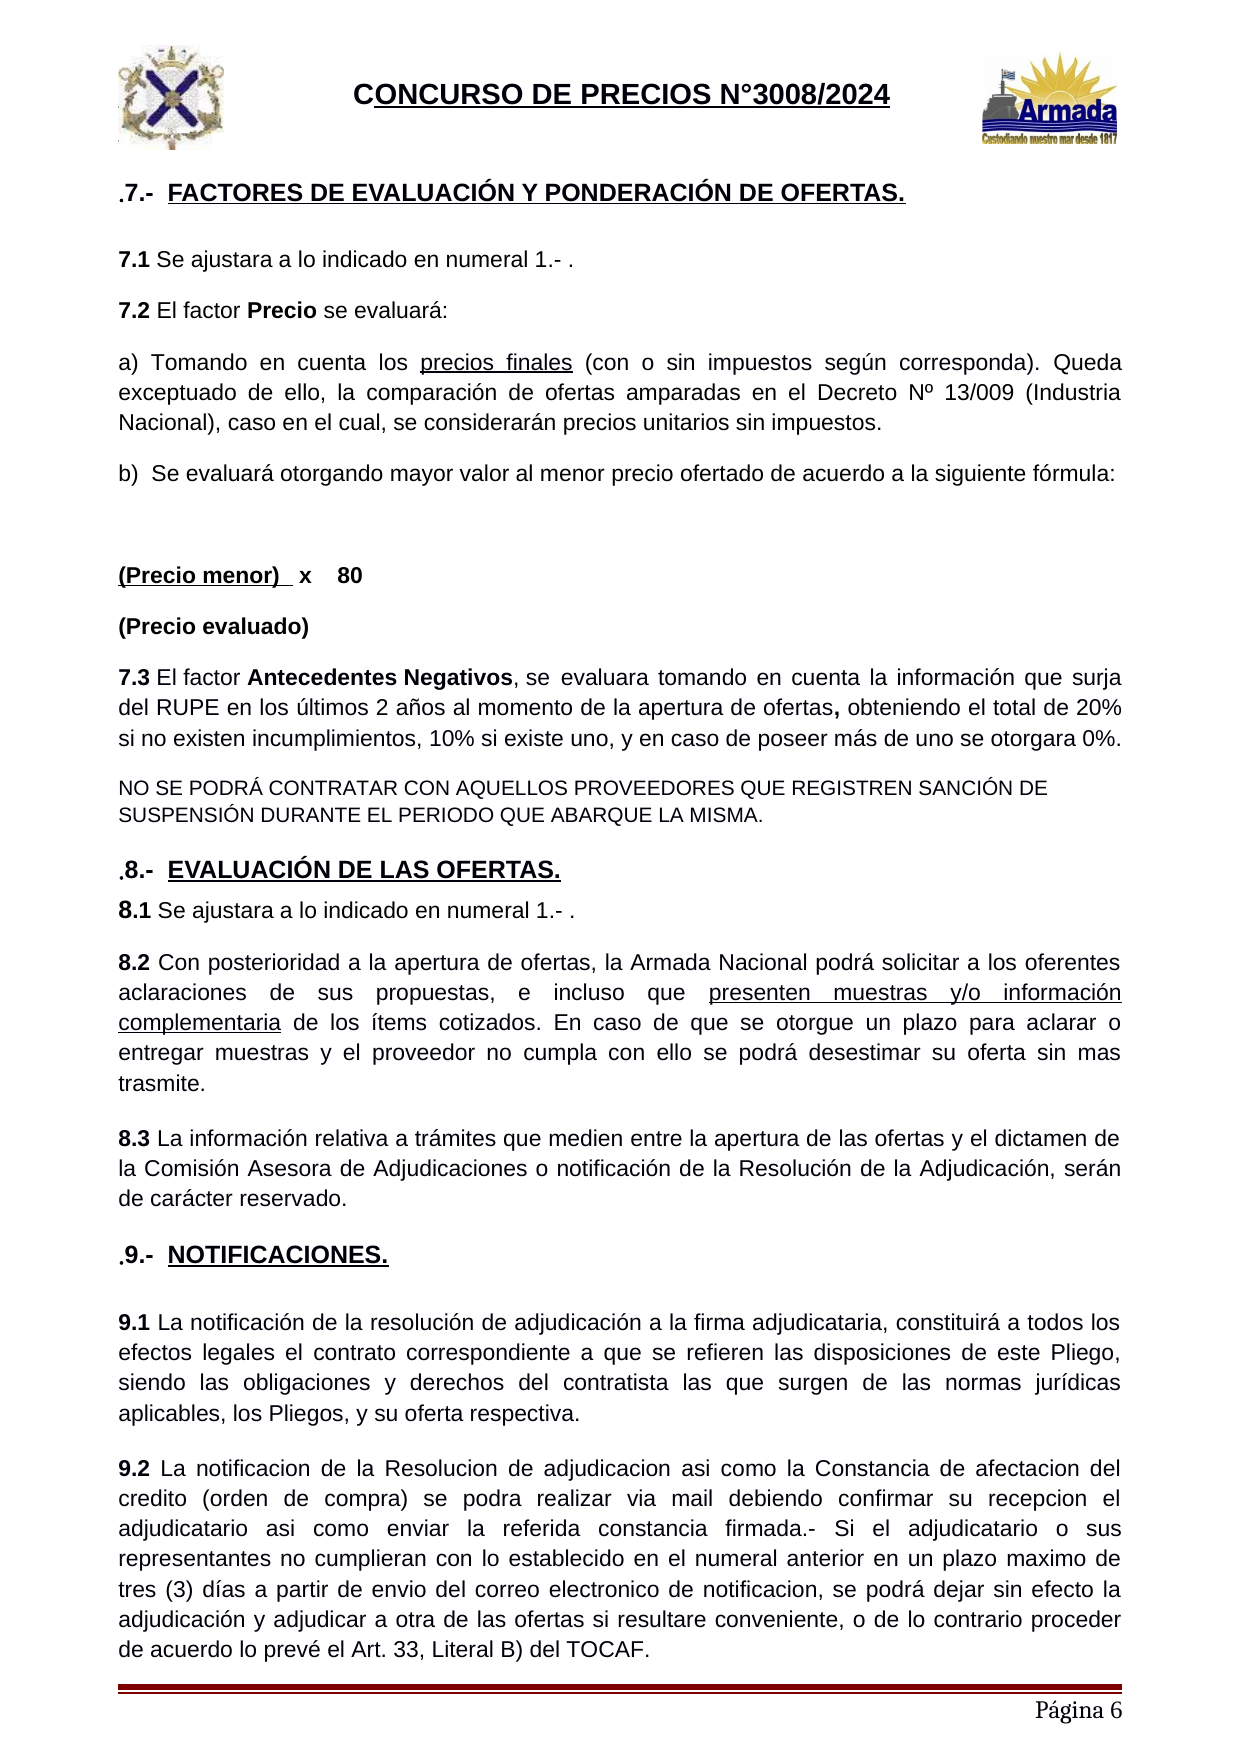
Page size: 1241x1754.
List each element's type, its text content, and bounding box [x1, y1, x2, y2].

text a) Tomando en cuenta los precios finales (con o sin impuestos según corresponda). Queda exceptuado de ello, la comparación de ofertas amparadas en el Decreto Nº 13/009 (Industria Nacional), caso en el cual, se considerarán precios unitarios sin impuestos. [118, 348, 1122, 435]
subtitle 7.- FACTORES DE EVALUACIÓN Y PONDERACIÓN DE OFERTAS. [118, 178, 1122, 207]
text 9.1 La notificación de la resolución de adjudicación a la firma adjudicataria, constituirá a todos los efectos legales el contrato correspondiente a que se refieren las disposiciones de este Pliego, siendo las obligaciones y derechos del contratista las que surgen de las normas jurídicas aplicables, los Pliegos, y su oferta respectiva. [118, 1309, 1122, 1426]
text (Precio evaluado) [118, 613, 1122, 639]
text 8.3 La información relativa a trámites que medien entre la apertura de las ofertas y el dictamen de la Comisión Asesora de Adjudicaciones o notificación de la Resolución de la Adjudicación, serán de carácter reservado. [118, 1125, 1122, 1212]
text 7.2 El factor Precio se evaluará: [118, 297, 1122, 324]
text 9.2 La notificacion de la Resolucion de adjudicacion asi como la Constancia de afectacion del credito (orden de compra) se podra realizar via mail debiendo confirmar su recepcion el adjudicatario asi como enviar la referida constancia firmada.- Si el adjudicatario o sus representantes no cumplieran con lo establecido en el numeral anterior en un plazo maximo de tres (3) días a partir de envio del correo electronico de notificacion, se podrá dejar sin efecto la adjudicación y adjudicar a otra de las ofertas si resultare conveniente, o de lo contrario proceder de acuerdo lo prevé el Art. 33, Literal B) del TOCAF. [118, 1455, 1122, 1662]
text (Precio menor) x 80 [118, 562, 1122, 588]
subtitle 9.- NOTIFICACIONES. [118, 1240, 1122, 1269]
text 7.3 El factor Antecedentes Negativos, se evaluara tomando en cuenta la información que surja del RUPE en los últimos 2 años al momento de la apertura de ofertas, obteniendo el total de 20% si no existen incumplimientos, 10% si existe uno, y en caso de poseer más de uno se otorgara 0%. [118, 664, 1122, 751]
text b) Se evaluará otorgando mayor valor al menor precio ofertado de acuerdo a la siguiente fórmula: [118, 460, 1122, 486]
text 7.1 Se ajustara a lo indicado en numeral 1.- . [118, 246, 1122, 273]
text NO SE PODRÁ CONTRATAR CON AQUELLOS PROVEEDORES QUE REGISTREN SANCIÓN DE SUSPENSIÓN DURANTE EL PERIODO QUE ABARQUE LA MISMA. [118, 776, 1122, 827]
text 8.2 Con posterioridad a la apertura de ofertas, la Armada Nacional podrá solicitar a los oferentes aclaraciones de sus propuestas, e incluso que presenten muestras y/o información complementaria de los ítems cotizados. En caso de que se otorgue un plazo para aclarar o entregar muestras y el proveedor no cumpla con ello se podrá desestimar su oferta sin mas trasmite. [118, 949, 1122, 1096]
text 8.1 Se ajustara a lo indicado en numeral 1.- . [118, 895, 1122, 924]
picture [982, 51, 1117, 144]
subtitle 8.- EVALUACIÓN DE LAS OFERTAS. [118, 856, 1122, 884]
picture [118, 45, 224, 150]
